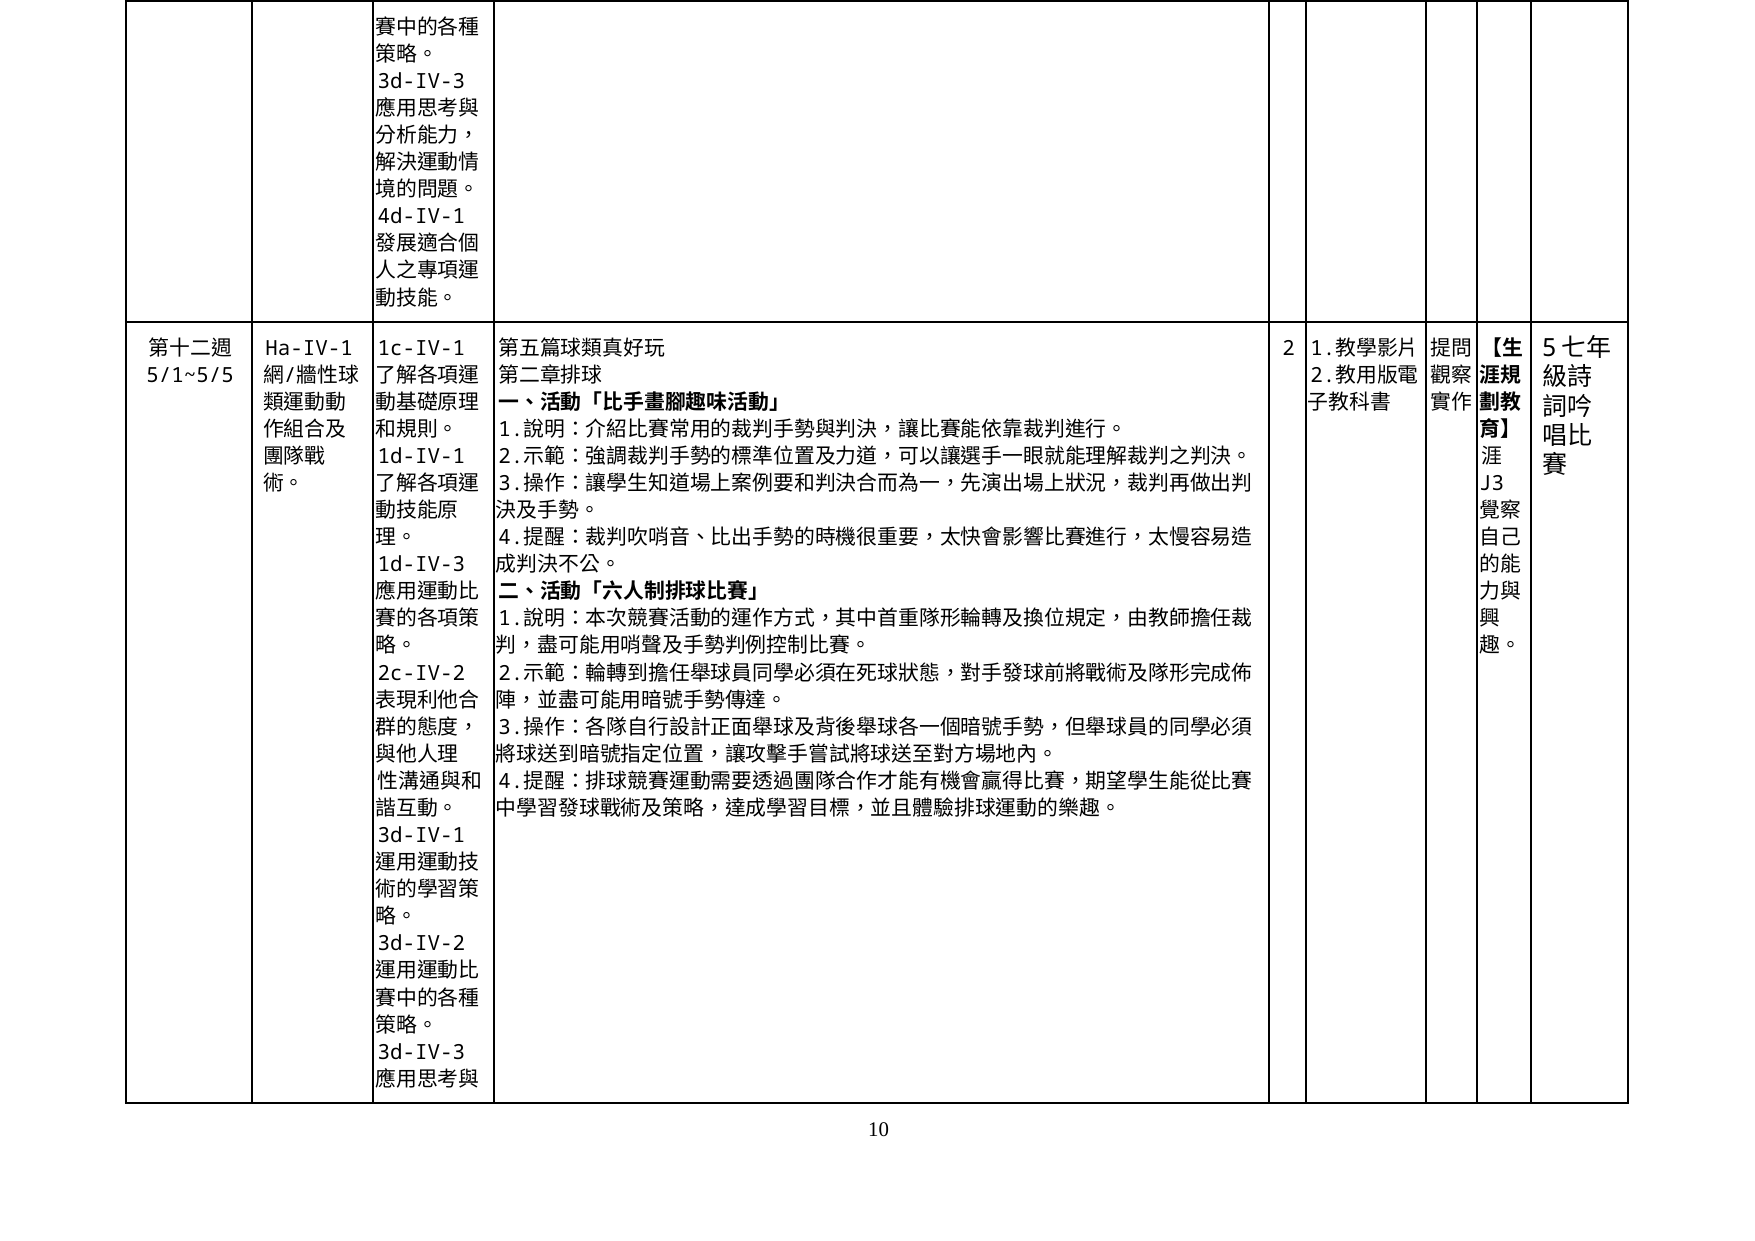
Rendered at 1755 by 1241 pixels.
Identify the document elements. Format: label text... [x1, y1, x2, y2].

table_cell 1.教學影片 2.教用版電子教科書 [1307, 323, 1425, 1102]
table_cell 5七年級詩詞吟唱比賽 [1532, 323, 1627, 1102]
table_cell 提問 觀察 實作 [1427, 323, 1476, 1102]
table_cell 第五篇球類真好玩 第二章排球 一、活動「比手畫腳趣味活動」 1.說明：介紹比賽常用的裁判手勢與判決，讓比賽能依靠裁判進行。 2.示範：強調裁判手勢的標準位置及力道，可以讓選手一眼就能理解裁判之判決。 3.操作：讓學生知道場上案例要和判決合而為一，先演出場上狀況，裁判再做出判決及手勢。 4.提醒：裁判吹哨音、比出手勢的時機很重要，太快會影響比賽進行，太慢容易造成判決不公。 二、活動「六人制排球比賽」 1.說明：本次競賽活動的運作方式，其中首重隊形輪轉及換位規定，由教師擔任裁判，盡可能用哨聲及手勢判例控制比賽。 2.示範：輪轉到擔任舉球員同學必須在死球狀態，對手發球前將戰術及隊形完成佈陣，並盡可能用暗號手勢傳達。 3.操作：各隊自行設計正面舉球及背後舉球各一個暗號手勢，但舉球員的同學必須將球送到暗號指定位置，讓攻擊手嘗試將球送至對方場地內。 4.提醒：排球競賽運動需要透過團隊合作才能有機會贏得比賽，期望學生能從比賽中學習發球戰術及策略，達成學習目標，並且體驗排球運動的樂趣。 [495, 323, 1268, 1102]
table_cell [127, 2, 251, 321]
table_cell [1478, 2, 1530, 321]
table_cell Ha-IV-1 網/牆性球類運動動作組合及團隊戰術。 [253, 323, 372, 1102]
table_cell 2 [1270, 323, 1305, 1102]
table_cell 第十二週 5/1~5/5 [127, 323, 251, 1102]
table_cell 【生涯規劃教育】 涯J3 覺察自己的能力與興趣。 [1478, 323, 1530, 1102]
table_cell [1427, 2, 1476, 321]
table_cell [253, 2, 372, 321]
table_cell [495, 2, 1268, 321]
table_cell [1532, 2, 1627, 321]
table_cell 1c-IV-1 了解各項運動基礎原理和規則。 1d-IV-1 了解各項運動技能原理。 1d-IV-3 應用運動比賽的各項策略。 2c-IV-2 表現利他合群的態度，與他人理 性溝通與和諧互動。 3d-IV-1 運用運動技術的學習策略。 3d-IV-2 運用運動比賽中的各種策略。 3d-IV-3 應用思考與 [374, 323, 493, 1102]
table_cell [1270, 2, 1305, 321]
table_cell 賽中的各種策略。 3d-IV-3 應用思考與分析能力，解決運動情境的問題。 4d-IV-1 發展適合個人之專項運動技能。 [374, 2, 493, 321]
table_cell [1307, 2, 1425, 321]
